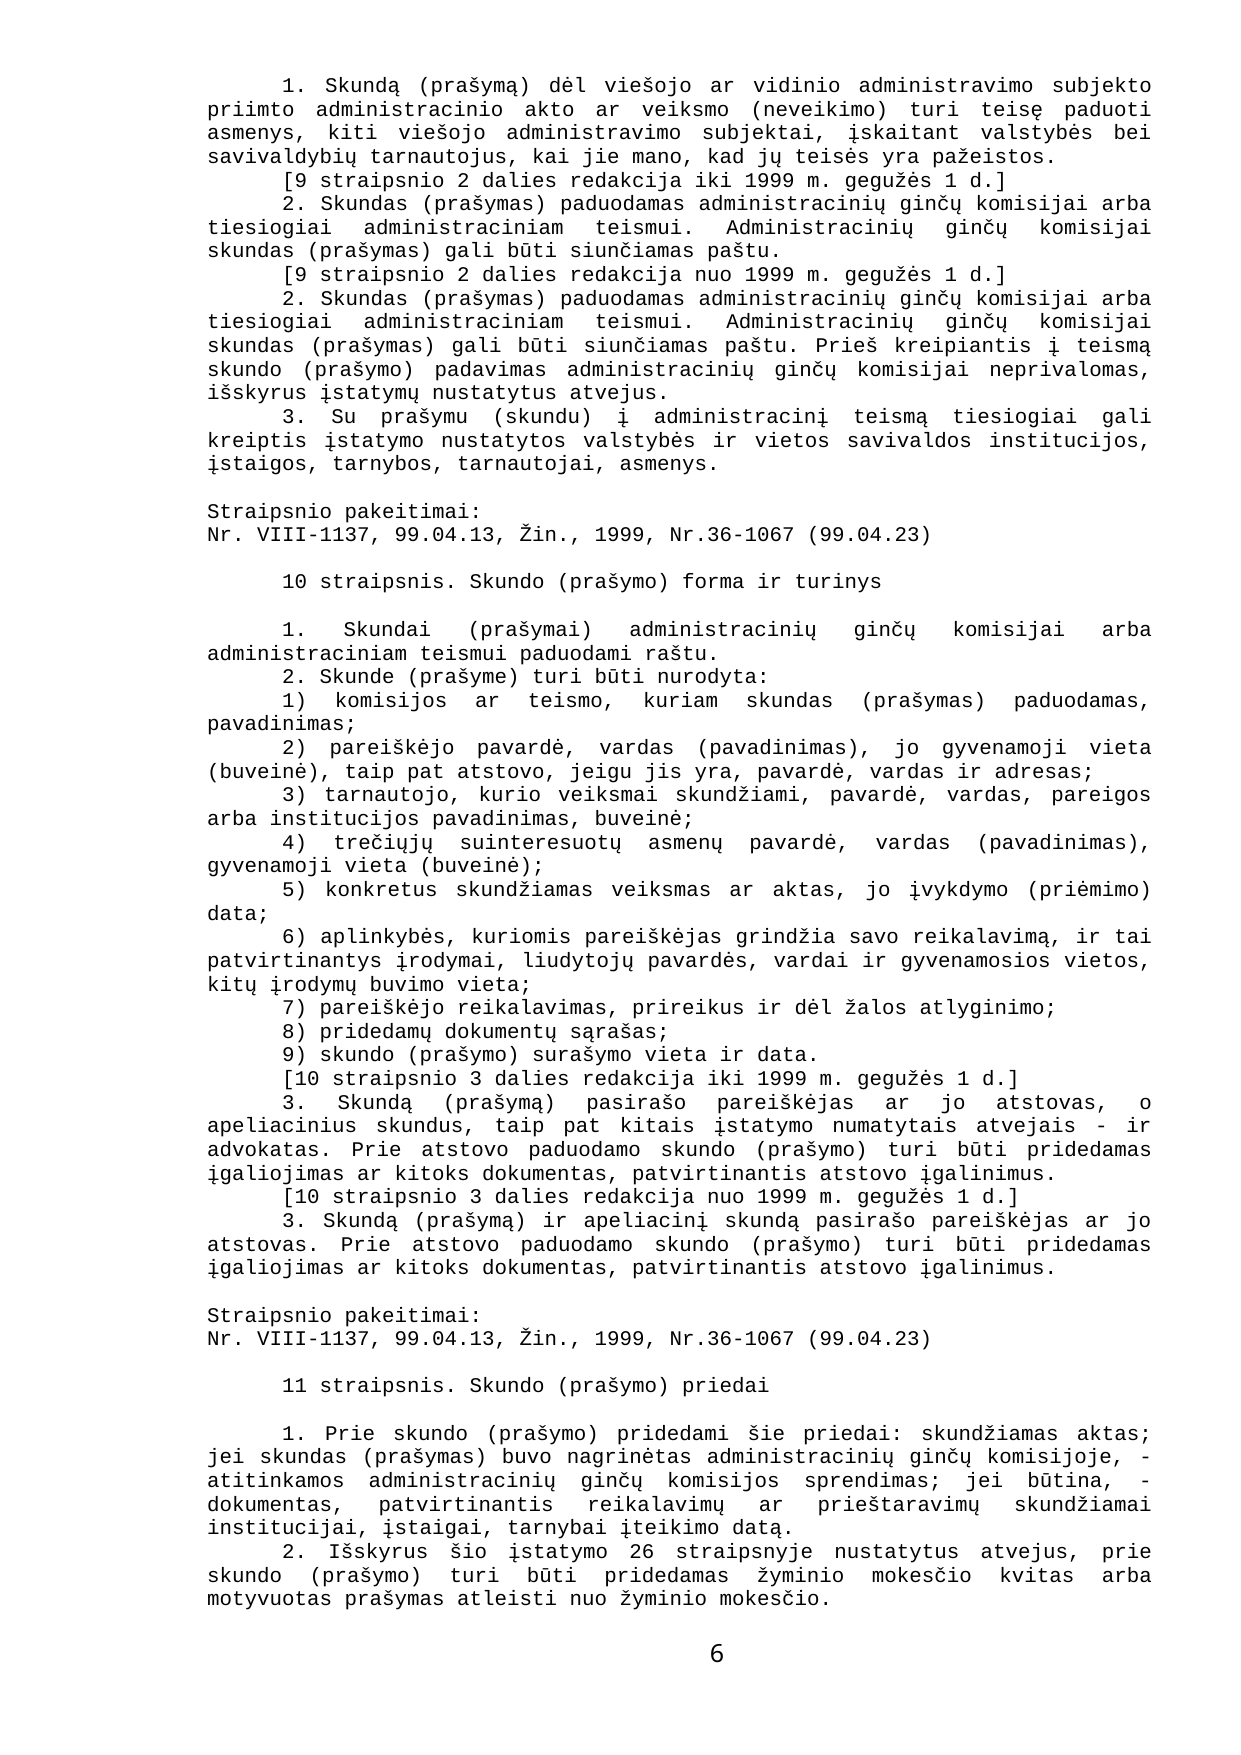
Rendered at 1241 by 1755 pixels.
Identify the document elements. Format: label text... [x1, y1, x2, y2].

text 8) pridedamų dokumentų sąrašas; [207, 1021, 1152, 1044]
text Straipsnio pakeitimai: [207, 501, 1152, 524]
text 2. Skunde (prašyme) turi būti nurodyta: [207, 666, 1152, 690]
text Nr. VIII-1137, 99.04.13, Žin., 1999, Nr.36-1067 (99.04.23) [207, 1328, 1152, 1352]
text Straipsnio pakeitimai: [207, 1304, 1152, 1328]
text 7) pareiškėjo reikalavimas, prireikus ir dėl žalos atlyginimo; [207, 997, 1152, 1021]
text 3) tarnautojo, kurio veiksmai skundžiami, pavardė, vardas, pareigos arba institucijos pavadinimas, buveinė; [207, 784, 1152, 832]
text 3. Skundą (prašymą) pasirašo pareiškėjas ar jo atstovas, o apeliacinius skundus, taip pat kitais įstatymo numatytais atvejais - ir advokatas. Prie atstovo paduodamo skundo (prašymo) turi būti pridedamas įgaliojimas ar kitoks dokumentas, patvirtinantis atstovo įgalinimus. [207, 1092, 1152, 1186]
text [10 straipsnio 3 dalies redakcija iki 1999 m. gegužės 1 d.] [207, 1068, 1152, 1092]
text Nr. VIII-1137, 99.04.13, Žin., 1999, Nr.36-1067 (99.04.23) [207, 524, 1152, 548]
text 2) pareiškėjo pavardė, vardas (pavadinimas), jo gyvenamoji vieta (buveinė), taip pat atstovo, jeigu jis yra, pavardė, vardas ir adresas; [207, 737, 1152, 784]
text 4) trečiųjų suinteresuotų asmenų pavardė, vardas (pavadinimas), gyvenamoji vieta (buveinė); [207, 832, 1152, 879]
text [10 straipsnio 3 dalies redakcija nuo 1999 m. gegužės 1 d.] [207, 1186, 1152, 1210]
text 11 straipsnis. Skundo (prašymo) priedai [207, 1376, 1152, 1399]
text 3. Su prašymu (skundu) į administracinį teismą tiesiogiai gali kreiptis įstatymo nustatytos valstybės ir vietos savivaldos institucijos, įstaigos, tarnybos, tarnautojai, asmenys. [207, 406, 1152, 477]
text 10 straipsnis. Skundo (prašymo) forma ir turinys [207, 572, 1152, 595]
text 2. Skundas (prašymas) paduodamas administracinių ginčų komisijai arba tiesiogiai administraciniam teismui. Administracinių ginčų komisijai skundas (prašymas) gali būti siunčiamas paštu. Prieš kreipiantis į teismą skundo (prašymo) padavimas administracinių ginčų komisijai neprivalomas, išskyrus įstatymų nustatytus atvejus. [207, 288, 1152, 406]
text 1) komisijos ar teismo, kuriam skundas (prašymas) paduodamas, pavadinimas; [207, 690, 1152, 737]
text [9 straipsnio 2 dalies redakcija iki 1999 m. gegužės 1 d.] [207, 169, 1152, 193]
text 5) konkretus skundžiamas veiksmas ar aktas, jo įvykdymo (priėmimo) data; [207, 879, 1152, 926]
text 1. Skundai (prašymai) administracinių ginčų komisijai arba administraciniam teismui paduodami raštu. [207, 619, 1152, 666]
text 1. Prie skundo (prašymo) pridedami šie priedai: skundžiamas aktas; jei skundas (prašymas) buvo nagrinėtas administracinių ginčų komisijoje, - atitinkamos administracinių ginčų komisijos sprendimas; jei būtina, - dokumentas, patvirtinantis reikalavimų ar prieštaravimų skundžiamai institucijai, įstaigai, tarnybai įteikimo datą. [207, 1423, 1152, 1541]
text 6) aplinkybės, kuriomis pareiškėjas grindžia savo reikalavimą, ir tai patvirtinantys įrodymai, liudytojų pavardės, vardai ir gyvenamosios vietos, kitų įrodymų buvimo vieta; [207, 926, 1152, 997]
text 2. Išskyrus šio įstatymo 26 straipsnyje nustatytus atvejus, prie skundo (prašymo) turi būti pridedamas žyminio mokesčio kvitas arba motyvuotas prašymas atleisti nuo žyminio mokesčio. [207, 1541, 1152, 1612]
text 1. Skundą (prašymą) dėl viešojo ar vidinio administravimo subjekto priimto administracinio akto ar veiksmo (neveikimo) turi teisę paduoti asmenys, kiti viešojo administravimo subjektai, įskaitant valstybės bei savivaldybių tarnautojus, kai jie mano, kad jų teisės yra pažeistos. [207, 75, 1152, 169]
text 3. Skundą (prašymą) ir apeliacinį skundą pasirašo pareiškėjas ar jo atstovas. Prie atstovo paduodamo skundo (prašymo) turi būti pridedamas įgaliojimas ar kitoks dokumentas, patvirtinantis atstovo įgalinimus. [207, 1210, 1152, 1281]
text 9) skundo (prašymo) surašymo vieta ir data. [207, 1044, 1152, 1068]
text [9 straipsnio 2 dalies redakcija nuo 1999 m. gegužės 1 d.] [207, 264, 1152, 288]
text 2. Skundas (prašymas) paduodamas administracinių ginčų komisijai arba tiesiogiai administraciniam teismui. Administracinių ginčų komisijai skundas (prašymas) gali būti siunčiamas paštu. [207, 193, 1152, 264]
